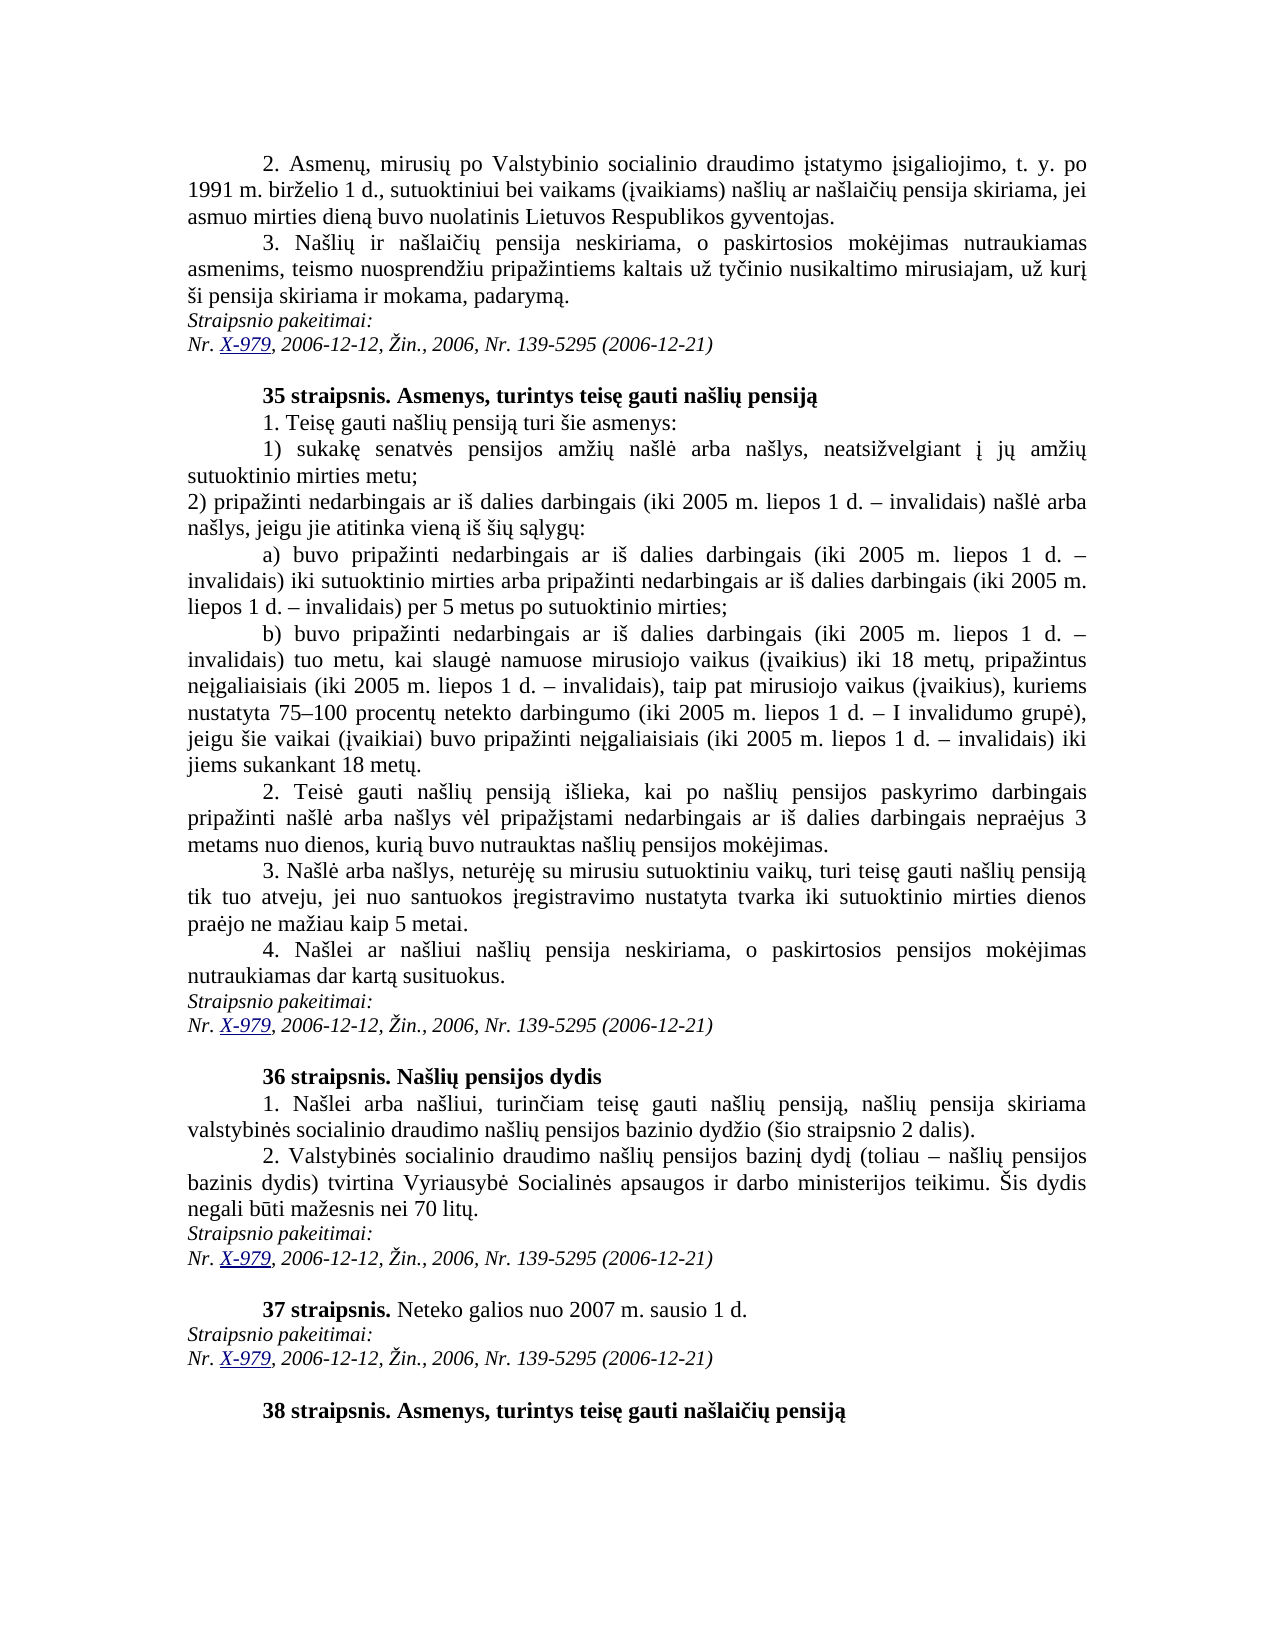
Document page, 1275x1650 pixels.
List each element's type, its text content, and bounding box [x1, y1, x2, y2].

text Nr. X-979, 2006-12-12, Žin., 2006, Nr. 139-5295 (2006-12-21) [187, 1013, 1088, 1037]
text 37 straipsnis. Neteko galios nuo 2007 m. sausio 1 d. [187, 1296, 1088, 1322]
text Straipsnio pakeitimai: [187, 308, 1088, 332]
text Straipsnio pakeitimai: [187, 1221, 1088, 1245]
text 38 straipsnis. Asmenys, turintys teisę gauti našlaičių pensiją [187, 1397, 1088, 1423]
text 1. Našlei arba našliui, turinčiam teisę gauti našlių pensiją, našlių pensija skiriama valstybinės socialinio draudimo našlių pensijos bazinio dydžio (šio straipsnio 2 dalis). [187, 1089, 1088, 1142]
text 2. Asmenų, mirusių po Valstybinio socialinio draudimo įstatymo įsigaliojimo, t. y. po 1991 m. birželio 1 d., sutuoktiniui bei vaikams (įvaikiams) našlių ar našlaičių pensija skiriama, jei asmuo mirties dieną buvo nuolatinis Lietuvos Respublikos gyventojas. [187, 150, 1088, 229]
text 4. Našlei ar našliui našlių pensija neskiriama, o paskirtosios pensijos mokėjimas nutraukiamas dar kartą susituokus. [187, 936, 1088, 989]
text 1) sukakę senatvės pensijos amžių našlė arba našlys, neatsižvelgiant į jų amžių sutuoktinio mirties metu; [187, 435, 1088, 488]
text b) buvo pripažinti nedarbingais ar iš dalies darbingais (iki 2005 m. liepos 1 d. – invalidais) tuo metu, kai slaugė namuose mirusiojo vaikus (įvaikius) iki 18 metų, pripažintus neįgaliaisiais (iki 2005 m. liepos 1 d. – invalidais), taip pat mirusiojo vaikus (įvaikius), kuriems nustatyta 75–100 procentų netekto darbingumo (iki 2005 m. liepos 1 d. – I invalidumo grupė), jeigu šie vaikai (įvaikiai) buvo pripažinti neįgaliaisiais (iki 2005 m. liepos 1 d. – invalidais) iki jiems sukankant 18 metų. [187, 620, 1088, 778]
text 2. Teisė gauti našlių pensiją išlieka, kai po našlių pensijos paskyrimo darbingais pripažinti našlė arba našlys vėl pripažįstami nedarbingais ar iš dalies darbingais nepraėjus 3 metams nuo dienos, kurią buvo nutrauktas našlių pensijos mokėjimas. [187, 778, 1088, 857]
text 1. Teisę gauti našlių pensiją turi šie asmenys: [187, 409, 1088, 435]
text 35 straipsnis. Asmenys, turintys teisę gauti našlių pensiją [187, 383, 1088, 409]
text 3. Našlių ir našlaičių pensija neskiriama, o paskirtosios mokėjimas nutraukiamas asmenims, teismo nuosprendžiu pripažintiems kaltais už tyčinio nusikaltimo mirusiajam, už kurį ši pensija skiriama ir mokama, padarymą. [187, 229, 1088, 308]
text 3. Našlė arba našlys, neturėję su mirusiu sutuoktiniu vaikų, turi teisę gauti našlių pensiją tik tuo atveju, jei nuo santuokos įregistravimo nustatyta tvarka iki sutuoktinio mirties dienos praėjo ne mažiau kaip 5 metai. [187, 857, 1088, 936]
text 2. Valstybinės socialinio draudimo našlių pensijos bazinį dydį (toliau – našlių pensijos bazinis dydis) tvirtina Vyriausybė Socialinės apsaugos ir darbo ministerijos teikimu. Šis dydis negali būti mažesnis nei 70 litų. [187, 1142, 1088, 1221]
text Straipsnio pakeitimai: [187, 1322, 1088, 1346]
text Nr. X-979, 2006-12-12, Žin., 2006, Nr. 139-5295 (2006-12-21) [187, 332, 1088, 356]
text Nr. X-979, 2006-12-12, Žin., 2006, Nr. 139-5295 (2006-12-21) [187, 1346, 1088, 1370]
text Straipsnio pakeitimai: [187, 989, 1088, 1013]
text a) buvo pripažinti nedarbingais ar iš dalies darbingais (iki 2005 m. liepos 1 d. – invalidais) iki sutuoktinio mirties arba pripažinti nedarbingais ar iš dalies darbingais (iki 2005 m. liepos 1 d. – invalidais) per 5 metus po sutuoktinio mirties; [187, 541, 1088, 620]
text 36 straipsnis. Našlių pensijos dydis [187, 1063, 1088, 1089]
text Nr. X-979, 2006-12-12, Žin., 2006, Nr. 139-5295 (2006-12-21) [187, 1245, 1088, 1269]
text 2) pripažinti nedarbingais ar iš dalies darbingais (iki 2005 m. liepos 1 d. – invalidais) našlė arba našlys, jeigu jie atitinka vieną iš šių sąlygų: [187, 488, 1088, 541]
